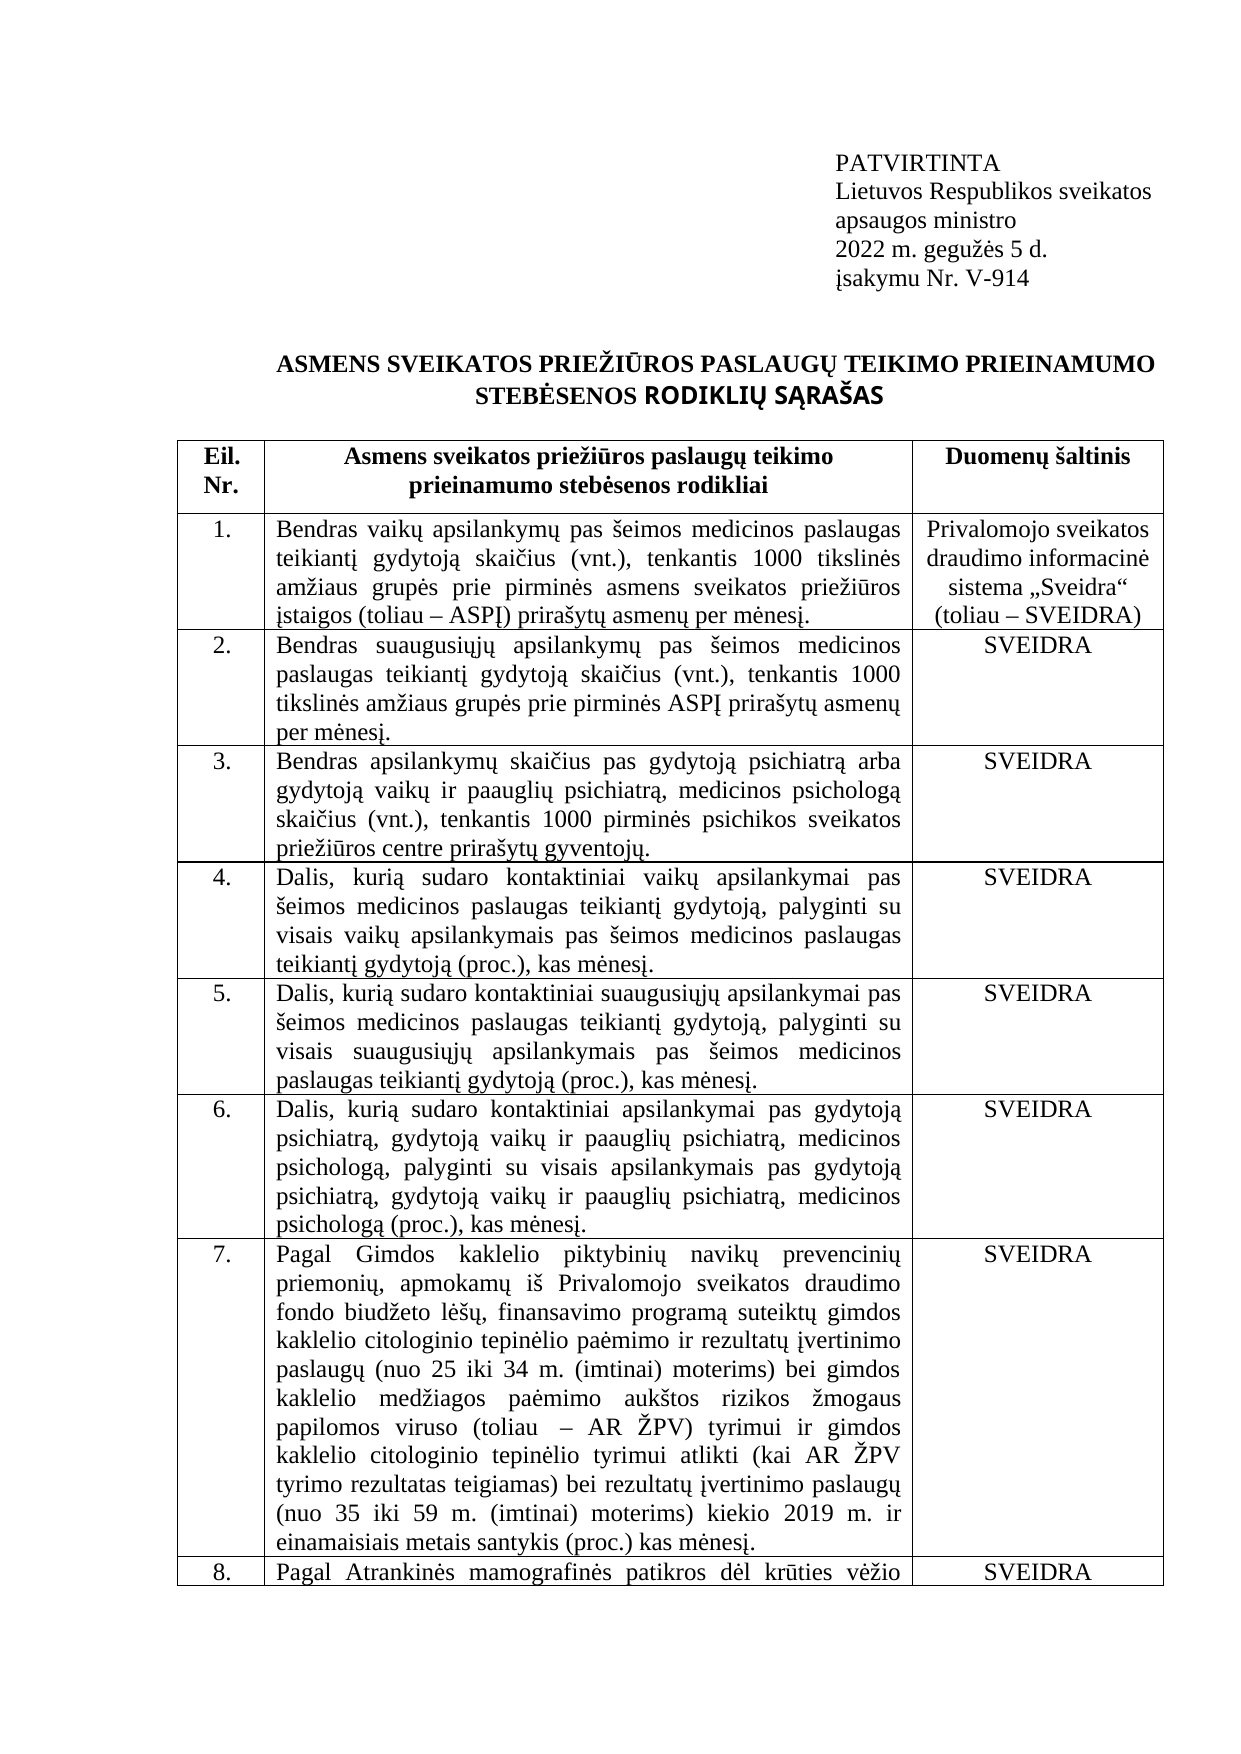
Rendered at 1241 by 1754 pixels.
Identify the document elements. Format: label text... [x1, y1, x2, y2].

table_header Duomenų šaltinis [913, 441, 1163, 513]
text įsakymu Nr. V-914 [291, 263, 1181, 291]
table_header Eil. Nr. [178, 441, 264, 513]
table_cell Bendras apsilankymų skaičius pas gydytoją psichiatrą arba gydytoją vaikų ir paauglių psichiatrą, medicinos psichologą skaičius (vnt.), tenkantis 1000 pirminės psichikos sveikatos priežiūros centre prirašytų gyventojų. [265, 746, 912, 861]
table_cell Dalis, kurią sudaro kontaktiniai suaugusiųjų apsilankymai pas šeimos medicinos paslaugas teikiantį gydytoją, palyginti su visais suaugusiųjų apsilankymais pas šeimos medicinos paslaugas teikiantį gydytoją (proc.), kas mėnesį. [265, 979, 912, 1093]
text Lietuvos Respublikos sveikatos [177, 176, 1181, 205]
table_header Asmens sveikatos priežiūros paslaugų teikimo prieinamumo stebėsenos rodikliai [265, 441, 912, 513]
table_cell Dalis, kurią sudaro kontaktiniai vaikų apsilankymai pas šeimos medicinos paslaugas teikiantį gydytoją, palyginti su visais vaikų apsilankymais pas šeimos medicinos paslaugas teikiantį gydytoją (proc.), kas mėnesį. [265, 863, 912, 977]
table_cell 1. [178, 514, 264, 629]
table_cell SVEIDRA [913, 979, 1163, 1093]
text ASMENS SVEIKATOS PRIEŽIŪROS PASLAUGŲ TEIKIMO prieinamumo STEBĖSENOS RODIKLIŲ SĄRAŠAS [177, 349, 1181, 412]
table_cell SVEIDRA [913, 1095, 1163, 1238]
table_cell 2. [178, 630, 264, 745]
table_cell SVEIDRA [913, 1557, 1163, 1585]
text apsaugos ministro [177, 205, 1181, 234]
table_cell Pagal Gimdos kaklelio piktybinių navikų prevencinių priemonių, apmokamų iš Privalomojo sveikatos draudimo fondo biudžeto lėšų, finansavimo programą suteiktų gimdos kaklelio citologinio tepinėlio paėmimo ir rezultatų įvertinimo paslaugų (nuo 25 iki 34 m. (imtinai) moterims) bei gimdos kaklelio medžiagos paėmimo aukštos rizikos žmogaus papilomos viruso (toliau – AR ŽPV) tyrimui ir gimdos kaklelio citologinio tepinėlio tyrimui atlikti (kai AR ŽPV tyrimo rezultatas teigiamas) bei rezultatų įvertinimo paslaugų (nuo 35 iki 59 m. (imtinai) moterims) kiekio 2019 m. ir einamaisiais metais santykis (proc.) kas mėnesį. [265, 1239, 912, 1556]
table_cell 8. [178, 1557, 264, 1585]
table_cell 7. [178, 1239, 264, 1556]
table_cell Bendras suaugusiųjų apsilankymų pas šeimos medicinos paslaugas teikiantį gydytoją skaičius (vnt.), tenkantis 1000 tikslinės amžiaus grupės prie pirminės ASPĮ prirašytų asmenų per mėnesį. [265, 630, 912, 745]
table_cell 3. [178, 746, 264, 861]
table_cell SVEIDRA [913, 863, 1163, 977]
table_cell SVEIDRA [913, 1239, 1163, 1556]
table_cell Pagal Atrankinės mamografinės patikros dėl krūties vėžio [265, 1557, 912, 1585]
table_cell 5. [178, 979, 264, 1093]
text PATVIRTINTA [177, 148, 1181, 176]
table_cell 4. [178, 863, 264, 977]
table_cell SVEIDRA [913, 746, 1163, 861]
table_cell Dalis, kurią sudaro kontaktiniai apsilankymai pas gydytoją psichiatrą, gydytoją vaikų ir paauglių psichiatrą, medicinos psichologą, palyginti su visais apsilankymais pas gydytoją psichiatrą, gydytoją vaikų ir paauglių psichiatrą, medicinos psichologą (proc.), kas mėnesį. [265, 1095, 912, 1238]
table_cell SVEIDRA [913, 630, 1163, 745]
table_cell Privalomojo sveikatos draudimo informacinė sistema „Sveidra“ (toliau – SVEIDRA) [913, 514, 1163, 629]
text 2022 m. gegužės 5 d. [177, 234, 1181, 263]
table_cell 6. [178, 1095, 264, 1238]
table_cell Bendras vaikų apsilankymų pas šeimos medicinos paslaugas teikiantį gydytoją skaičius (vnt.), tenkantis 1000 tikslinės amžiaus grupės prie pirminės asmens sveikatos priežiūros įstaigos (toliau – ASPĮ) prirašytų asmenų per mėnesį. [265, 514, 912, 629]
